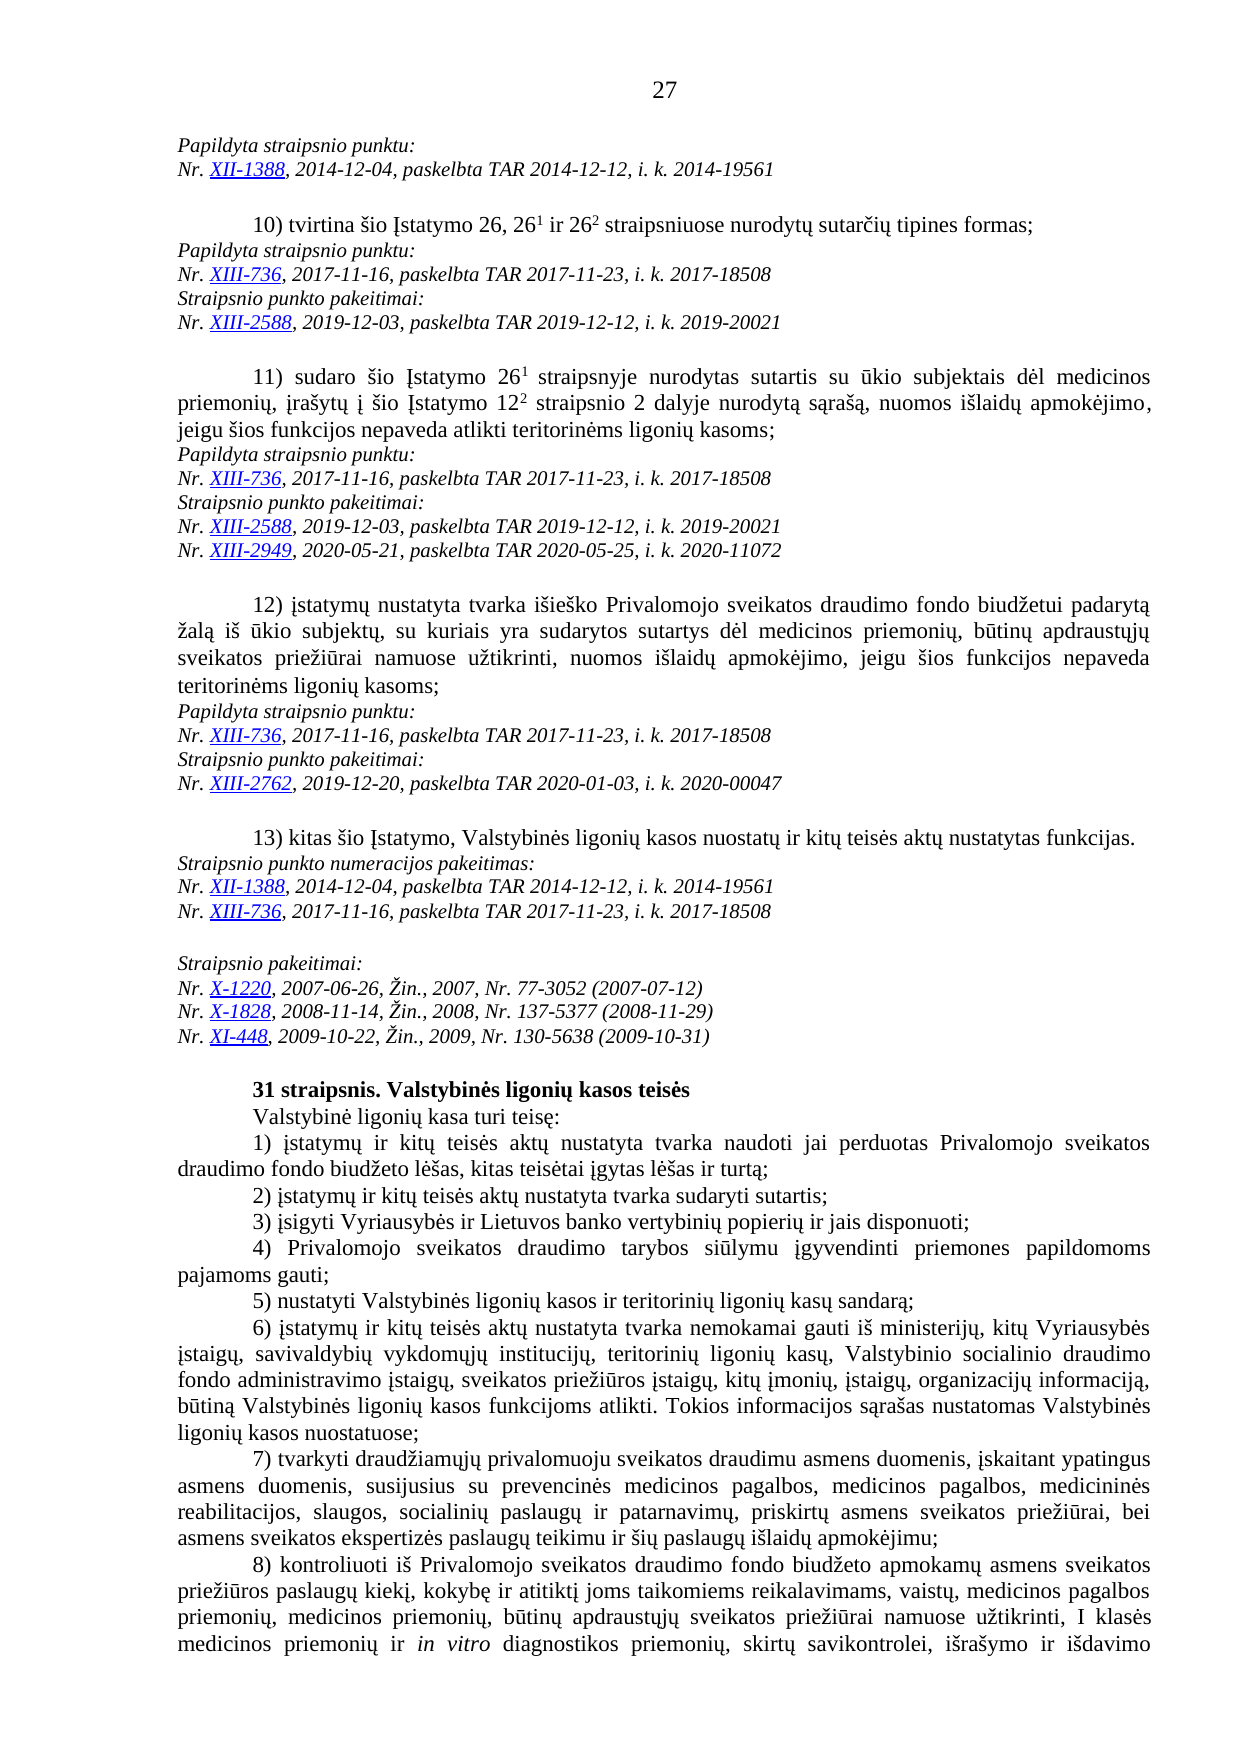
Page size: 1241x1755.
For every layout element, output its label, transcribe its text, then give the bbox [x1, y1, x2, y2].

text 6) įstatymų ir kitų teisės aktų nustatyta tvarka nemokamai gauti iš ministerijų, kitų Vyriausybės įstaigų, savivaldybių vykdomųjų institucijų, teritorinių ligonių kasų, Valstybinio socialinio draudimo fondo administravimo įstaigų, sveikatos priežiūros įstaigų, kitų įmonių, įstaigų, organizacijų informaciją, būtiną Valstybinės ligonių kasos funkcijoms atlikti. Tokios informacijos sąrašas nustatomas Valstybinės ligonių kasos nuostatuose; [177, 1313, 1152, 1445]
text Straipsnio punkto numeracijos pakeitimas: [177, 850, 1152, 874]
text Straipsnio punkto pakeitimai: [177, 286, 1152, 310]
text Nr. XIII-736, 2017-11-16, paskelbta TAR 2017-11-23, i. k. 2017-18508 [177, 466, 1152, 490]
text 11) sudaro šio Įstatymo 261 straipsnyje nurodytas sutartis su ūkio subjektais dėl medicinos priemonių, įrašytų į šio Įstatymo 122 straipsnio 2 dalyje nurodytą sąrašą, nuomos išlaidų apmokėjimo, jeigu šios funkcijos nepaveda atlikti teritorinėms ligonių kasoms; [177, 363, 1152, 442]
text 8) kontroliuoti iš Privalomojo sveikatos draudimo fondo biudžeto apmokamų asmens sveikatos priežiūros paslaugų kiekį, kokybę ir atitiktį joms taikomiems reikalavimams, vaistų, medicinos pagalbos priemonių, medicinos priemonių, būtinų apdraustųjų sveikatos priežiūrai namuose užtikrinti, I klasės medicinos priemonių ir in vitro diagnostikos priemonių, skirtų savikontrolei, išrašymo ir išdavimo [177, 1551, 1152, 1656]
text Straipsnio punkto pakeitimai: [177, 747, 1152, 771]
text 7) tvarkyti draudžiamųjų privalomuoju sveikatos draudimu asmens duomenis, įskaitant ypatingus asmens duomenis, susijusius su prevencinės medicinos pagalbos, medicinos pagalbos, medicininės reabilitacijos, slaugos, socialinių paslaugų ir patarnavimų, priskirtų asmens sveikatos priežiūrai, bei asmens sveikatos ekspertizės paslaugų teikimu ir šių paslaugų išlaidų apmokėjimu; [177, 1445, 1152, 1551]
text 3) įsigyti Vyriausybės ir Lietuvos banko vertybinių popierių ir jais disponuoti; [177, 1208, 1152, 1234]
text 10) tvirtina šio Įstatymo 26, 261 ir 262 straipsniuose nurodytų sutarčių tipines formas; [177, 209, 1152, 238]
text Nr. XII-1388, 2014-12-04, paskelbta TAR 2014-12-12, i. k. 2014-19561 [177, 157, 1152, 181]
text 5) nustatyti Valstybinės ligonių kasos ir teritorinių ligonių kasų sandarą; [177, 1287, 1152, 1313]
text Straipsnio pakeitimai: [177, 951, 1152, 975]
text Papildyta straipsnio punktu: [177, 238, 1152, 262]
text Nr. XIII-736, 2017-11-16, paskelbta TAR 2017-11-23, i. k. 2017-18508 [177, 898, 1152, 923]
text Nr. X-1220, 2007-06-26, Žin., 2007, Nr. 77-3052 (2007-07-12) [177, 975, 1152, 999]
text Nr. XIII-2588, 2019-12-03, paskelbta TAR 2019-12-12, i. k. 2019-20021 [177, 310, 1152, 334]
text Nr. XIII-736, 2017-11-16, paskelbta TAR 2017-11-23, i. k. 2017-18508 [177, 723, 1152, 747]
text Nr. XIII-2762, 2019-12-20, paskelbta TAR 2020-01-03, i. k. 2020-00047 [177, 771, 1152, 795]
text Nr. XII-1388, 2014-12-04, paskelbta TAR 2014-12-12, i. k. 2014-19561 [177, 874, 1152, 898]
text 1) įstatymų ir kitų teisės aktų nustatyta tvarka naudoti jai perduotas Privalomojo sveikatos draudimo fondo biudžeto lėšas, kitas teisėtai įgytas lėšas ir turtą; [177, 1129, 1152, 1182]
text 31 straipsnis. Valstybinės ligonių kasos teisės [177, 1076, 1152, 1103]
text 2) įstatymų ir kitų teisės aktų nustatyta tvarka sudaryti sutartis; [177, 1182, 1152, 1208]
text Nr. XIII-2949, 2020-05-21, paskelbta TAR 2020-05-25, i. k. 2020-11072 [177, 538, 1152, 562]
text Valstybinė ligonių kasa turi teisę: [177, 1103, 1152, 1129]
text Nr. XI-448, 2009-10-22, Žin., 2009, Nr. 130-5638 (2009-10-31) [177, 1023, 1152, 1048]
text 12) įstatymų nustatyta tvarka išieško Privalomojo sveikatos draudimo fondo biudžetui padarytą žalą iš ūkio subjektų, su kuriais yra sudarytos sutartys dėl medicinos priemonių, būtinų apdraustųjų sveikatos priežiūrai namuose užtikrinti, nuomos išlaidų apmokėjimo, jeigu šios funkcijos nepaveda teritorinėms ligonių kasoms; [177, 591, 1152, 699]
text Straipsnio punkto pakeitimai: [177, 490, 1152, 514]
text 4) Privalomojo sveikatos draudimo tarybos siūlymu įgyvendinti priemones papildomoms pajamoms gauti; [177, 1234, 1152, 1287]
text Nr. XIII-2588, 2019-12-03, paskelbta TAR 2019-12-12, i. k. 2019-20021 [177, 514, 1152, 538]
text Papildyta straipsnio punktu: [177, 699, 1152, 723]
text Papildyta straipsnio punktu: [177, 132, 1152, 157]
text Nr. XIII-736, 2017-11-16, paskelbta TAR 2017-11-23, i. k. 2017-18508 [177, 262, 1152, 286]
text Papildyta straipsnio punktu: [177, 442, 1152, 466]
text Nr. X-1828, 2008-11-14, Žin., 2008, Nr. 137-5377 (2008-11-29) [177, 999, 1152, 1023]
text 13) kitas šio Įstatymo, Valstybinės ligonių kasos nuostatų ir kitų teisės aktų nustatytas funkcijas. [177, 824, 1152, 850]
